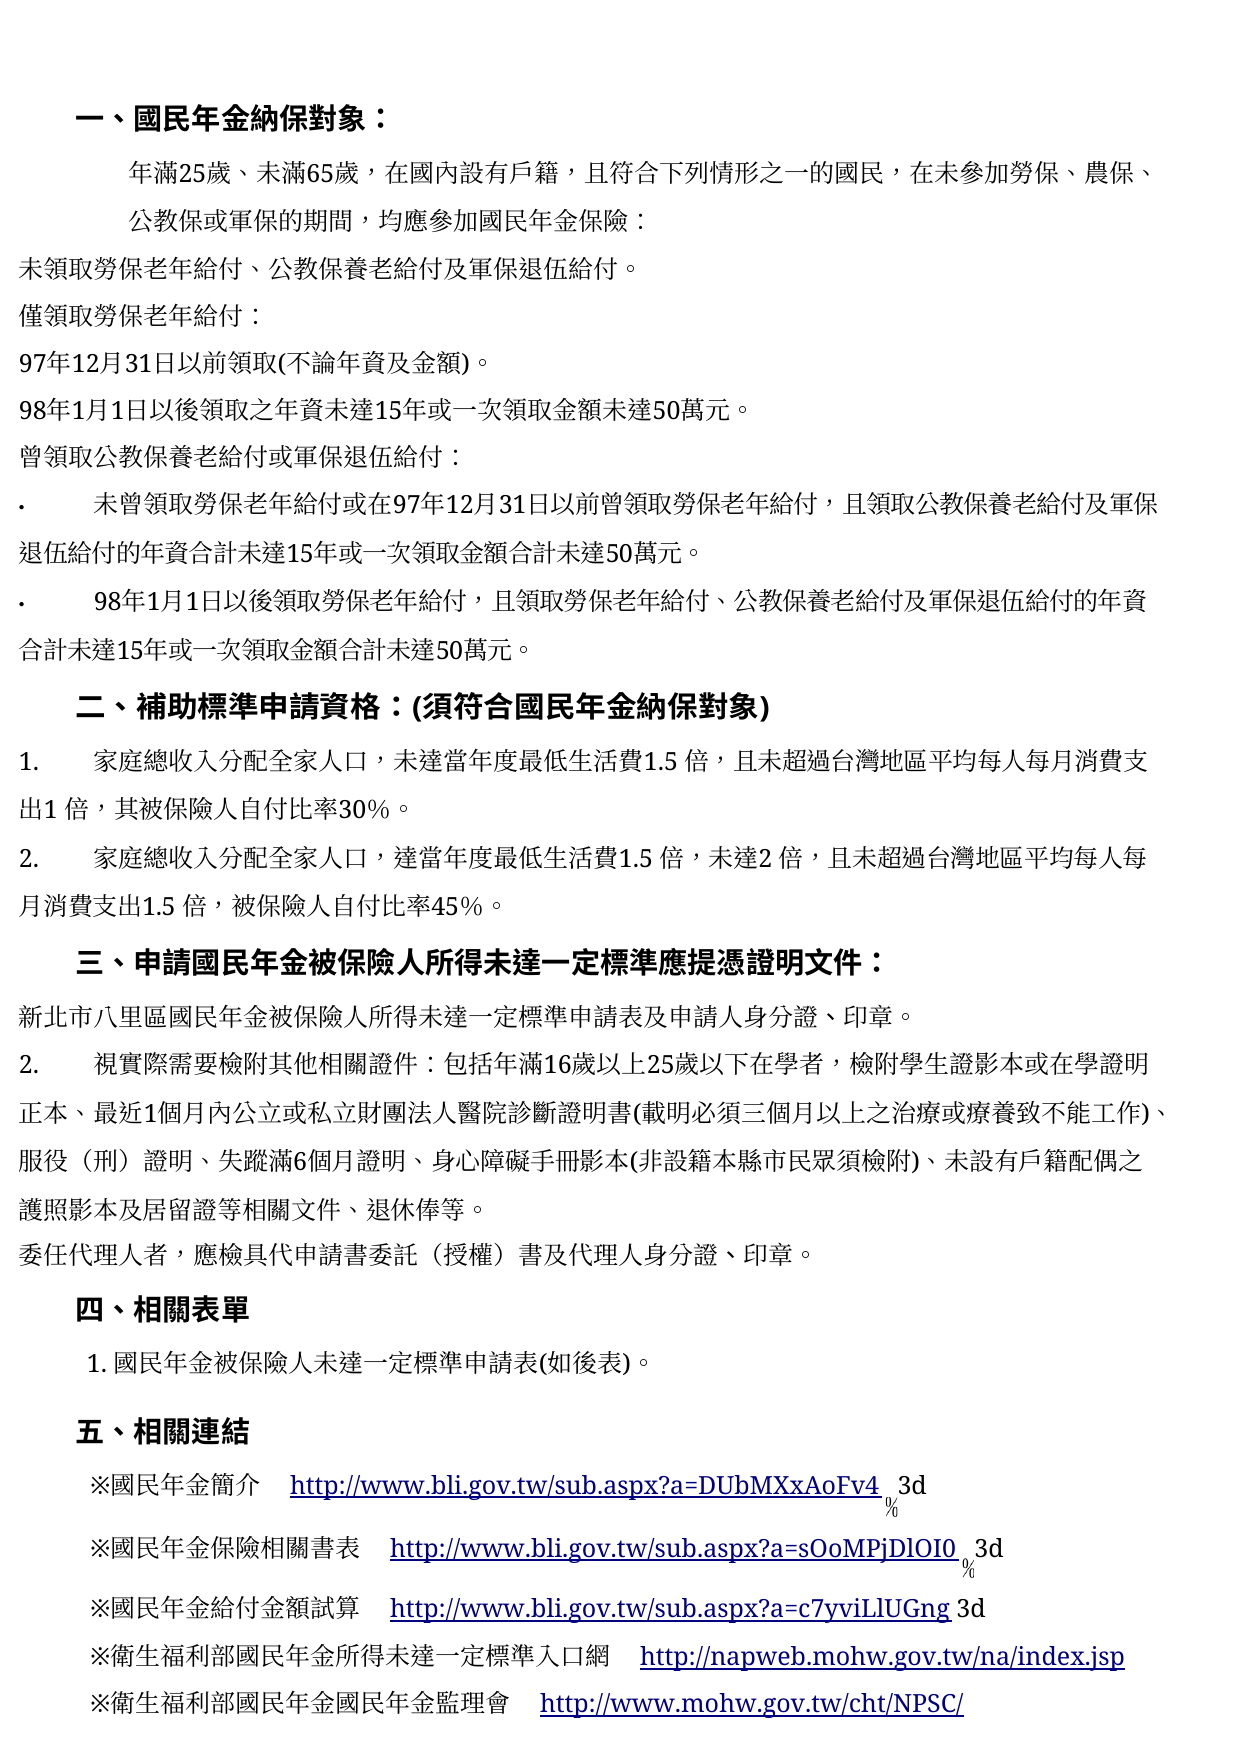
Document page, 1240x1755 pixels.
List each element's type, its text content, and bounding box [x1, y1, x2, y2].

list 家庭總收入分配全家人口，達當年度最低生活費1.5 倍，未達2 倍，且未超過台灣地區平均每人每月消費支出1.5 倍，被保險人自付比率45％。 [19, 838, 1153, 923]
list 曾領取公教保養老給付或軍保退伍給付： [0, 438, 1229, 474]
text 1. 國民年金被保險人未達一定標準申請表(如後表)。 [87, 1344, 1229, 1380]
text ※衛生福利部國民年金所得未達一定標準入口網 http://napweb.mohw.gov.tw/na/index.jsp [90, 1637, 1229, 1673]
list 委任代理人者，應檢具代申請書委託（授權）書及代理人身分證、印章。 [0, 1239, 1229, 1271]
list 家庭總收入分配全家人口，未達當年度最低生活費1.5 倍，且未超過台灣地區平均每人每月消費支出1 倍，其被保險人自付比率30％。 [19, 741, 1153, 826]
list 未領取勞保老年給付、公教保養老給付及軍保退伍給付。 [0, 249, 1229, 285]
list 97年12月31日以前領取(不論年資及金額)。 [0, 343, 1229, 379]
list 未曾領取勞保老年給付或在97年12月31日以前曾領取勞保老年給付，且領取公教保養老給付及軍保退伍給付的年資合計未達15年或一次領取金額合計未達50萬元。 [19, 485, 1166, 569]
subtitle 五、相關連結 [75, 1409, 1229, 1451]
text 年滿25歲、未滿65歲，在國內設有戶籍，且符合下列情形之一的國民，在未參加勞保、農保、公教保或軍保的期間，均應參加國民年金保險： [128, 154, 1153, 237]
text ※國民年金簡介 http://www.bli.gov.tw/sub.aspx?a=DUbMXxAoFv4 3d [90, 1466, 1229, 1516]
subtitle 三、申請國民年金被保險人所得未達一定標準應提憑證明文件： [75, 940, 1229, 982]
text ※國民年金給付金額試算 http://www.bli.gov.tw/sub.aspx?a=c7yviLlUGng 3d [90, 1589, 1229, 1626]
list 新北市八里區國民年金被保險人所得未達一定標準申請表及申請人身分證、印章。 [0, 997, 1229, 1034]
list 98年1月1日以後領取之年資未達15年或一次領取金額未達50萬元。 [0, 391, 1229, 427]
subtitle 四、相關表單 [75, 1286, 1229, 1329]
text ※國民年金保險相關書表 http://www.bli.gov.tw/sub.aspx?a=sOoMPjDlOI0 3d [90, 1529, 1229, 1578]
list 視實際需要檢附其他相關證件：包括年滿16歲以上25歲以下在學者，檢附學生證影本或在學證明正本、最近1個月內公立或私立財團法人醫院診斷證明書(載明必須三個月以上之治療或療養致不能工作)、服役（刑）證明、失蹤滿6個月證明、身心障礙手冊影本(非設籍本縣市民眾須檢附)、未設有戶籍配偶之護照影本及居留證等相關文件、退休俸等。 [19, 1045, 1166, 1226]
subtitle 二、補助標準申請資格：(須符合國民年金納保對象) [75, 684, 1229, 726]
subtitle 一、國民年金納保對象： [75, 89, 1229, 139]
text ※衛生福利部國民年金國民年金監理會 http://www.mohw.gov.tw/cht/NPSC/ [90, 1684, 1229, 1720]
list 僅領取勞保老年給付： [0, 296, 1229, 332]
list 98年1月1日以後領取勞保老年給付，且領取勞保老年給付、公教保養老給付及軍保退伍給付的年資合計未達15年或一次領取金額合計未達50萬元。 [19, 582, 1166, 667]
